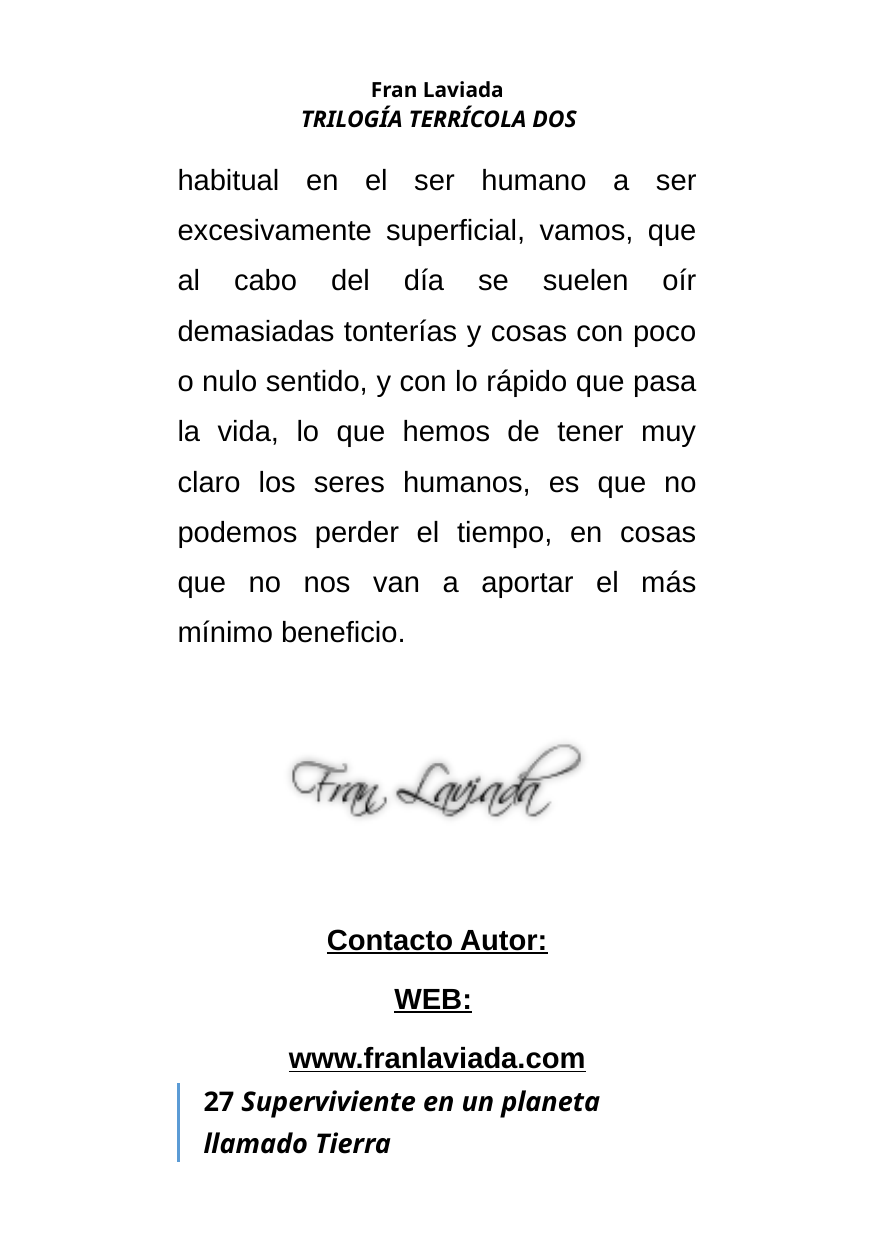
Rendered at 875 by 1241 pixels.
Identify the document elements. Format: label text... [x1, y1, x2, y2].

text www.franlaviada.com [177, 1041, 697, 1075]
text Contacto Autor: [177, 923, 697, 956]
text habitual en el ser humano a ser excesivamente superficial, vamos, que al cabo del día se suelen oír demasiadas tonterías y cosas con poco o nulo sentido, y con lo rápido que pasa la vida, lo que hemos de tener muy claro los seres humanos, es que no podemos perder el tiempo, en cosas que no nos van a aportar el más mínimo beneficio. [177, 163, 697, 649]
text WEB: [177, 982, 697, 1016]
